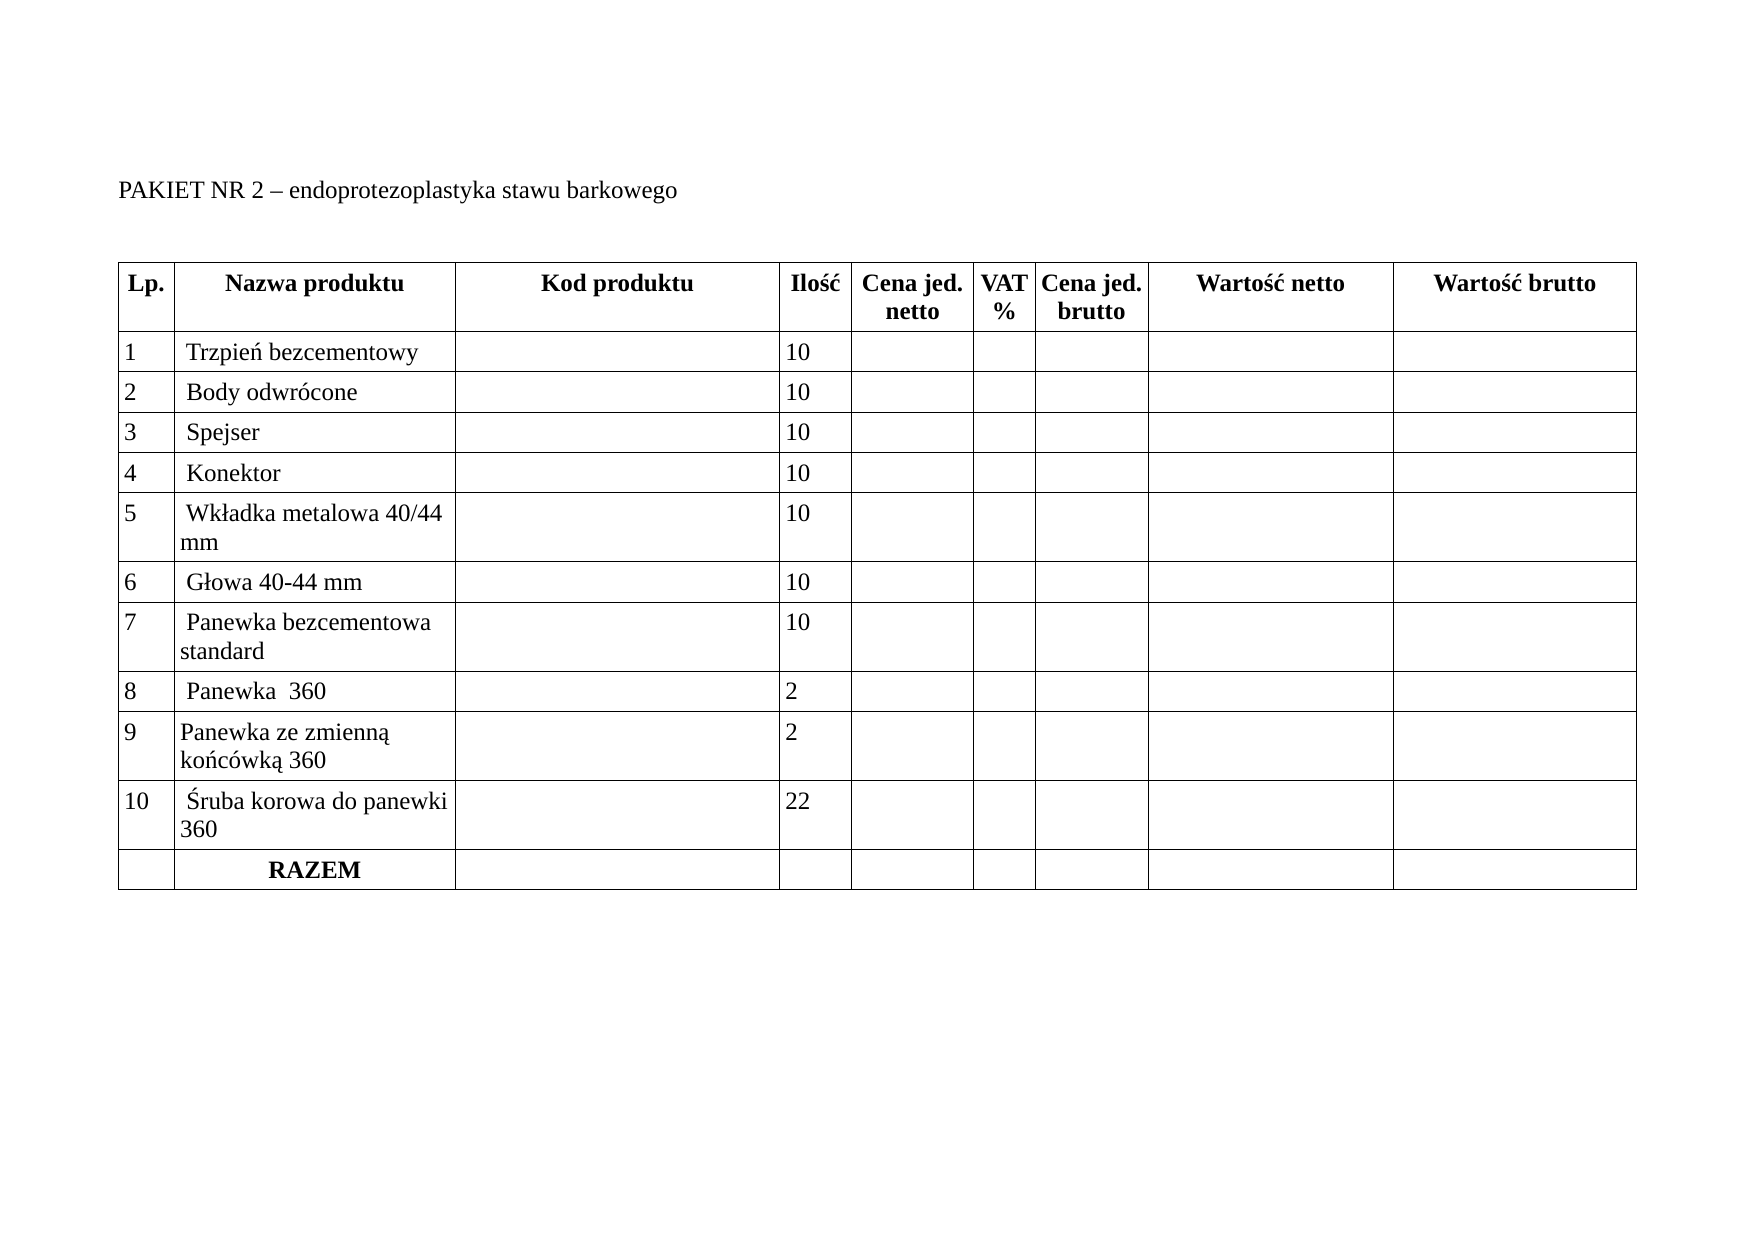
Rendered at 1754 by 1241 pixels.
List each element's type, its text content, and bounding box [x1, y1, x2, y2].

table_cell [1394, 332, 1636, 371]
table_cell [1036, 372, 1148, 412]
table_cell [974, 372, 1035, 412]
table_cell [1036, 850, 1148, 889]
table_cell [1036, 332, 1148, 371]
table_cell [1394, 413, 1636, 452]
table_cell [1036, 603, 1148, 671]
table_cell [456, 562, 779, 602]
table_cell 10 [119, 781, 174, 849]
table_cell [1149, 672, 1393, 711]
table_cell 6 [119, 562, 174, 602]
table_cell [456, 372, 779, 412]
table_header Cena jed. brutto [1036, 263, 1148, 331]
table_cell 2 [780, 712, 851, 780]
table_cell 10 [780, 372, 851, 412]
table_cell [1149, 493, 1393, 561]
table_cell Trzpień bezcementowy [175, 332, 455, 371]
table_cell [974, 712, 1035, 780]
table_cell [456, 781, 779, 849]
table_cell 9 [119, 712, 174, 780]
table_cell [1149, 781, 1393, 849]
table_cell [974, 672, 1035, 711]
table_header Kod produktu [456, 263, 779, 331]
table_cell Panewka ze zmienną końcówką 360 [175, 712, 455, 780]
table_cell [1394, 672, 1636, 711]
table_cell [780, 850, 851, 889]
table_cell [1036, 413, 1148, 452]
table_cell Głowa 40-44 mm [175, 562, 455, 602]
table_header Lp. [119, 263, 174, 331]
table_header Ilość [780, 263, 851, 331]
table_cell Panewka 360 [175, 672, 455, 711]
table_cell Wkładka metalowa 40/44 mm [175, 493, 455, 561]
table_cell [852, 850, 973, 889]
table_cell 5 [119, 493, 174, 561]
table_cell [1149, 712, 1393, 780]
table_cell RAZEM [175, 850, 455, 889]
table_cell [852, 493, 973, 561]
table_cell [1149, 413, 1393, 452]
table_cell 10 [780, 493, 851, 561]
table_cell [1394, 712, 1636, 780]
table_header Wartość netto [1149, 263, 1393, 331]
table_cell [852, 453, 973, 492]
table_cell [456, 850, 779, 889]
table_cell 10 [780, 332, 851, 371]
table_header Wartość brutto [1394, 263, 1636, 331]
table_cell [1036, 453, 1148, 492]
table_cell [974, 603, 1035, 671]
table_cell [852, 332, 973, 371]
table_cell [1149, 332, 1393, 371]
table_cell 4 [119, 453, 174, 492]
table_cell 10 [780, 453, 851, 492]
table_cell [1149, 453, 1393, 492]
table_cell [456, 493, 779, 561]
table_cell [1036, 493, 1148, 561]
table_cell [974, 781, 1035, 849]
table_cell 10 [780, 413, 851, 452]
table_cell [852, 372, 973, 412]
table_cell [1149, 372, 1393, 412]
table_cell 8 [119, 672, 174, 711]
table_cell [974, 413, 1035, 452]
table_cell [1394, 603, 1636, 671]
table_header Cena jed. netto [852, 263, 973, 331]
table_cell [852, 413, 973, 452]
table_cell [852, 781, 973, 849]
table_cell [974, 493, 1035, 561]
table_cell 3 [119, 413, 174, 452]
table_cell [456, 672, 779, 711]
table_cell [1149, 562, 1393, 602]
table_cell [1394, 562, 1636, 602]
table_cell [456, 603, 779, 671]
table_cell [974, 850, 1035, 889]
table_cell [974, 562, 1035, 602]
table_cell [1036, 712, 1148, 780]
table_cell [1036, 562, 1148, 602]
table_header Nazwa produktu [175, 263, 455, 331]
table_cell [1036, 781, 1148, 849]
table_cell [456, 413, 779, 452]
table_cell Śruba korowa do panewki 360 [175, 781, 455, 849]
table_cell [852, 562, 973, 602]
table_cell 10 [780, 603, 851, 671]
table_cell [1394, 493, 1636, 561]
text PAKIET NR 2 – endoprotezoplastyka stawu barkowego [118, 176, 1636, 204]
table_cell 10 [780, 562, 851, 602]
table_cell Spejser [175, 413, 455, 452]
table_cell Body odwrócone [175, 372, 455, 412]
table_cell [1149, 603, 1393, 671]
table_cell [1149, 850, 1393, 889]
table_cell 2 [780, 672, 851, 711]
table_cell 7 [119, 603, 174, 671]
table_cell [456, 712, 779, 780]
table_cell [1394, 453, 1636, 492]
table_cell [1394, 850, 1636, 889]
table_cell [852, 603, 973, 671]
table_cell 22 [780, 781, 851, 849]
table_cell Konektor [175, 453, 455, 492]
table_cell [456, 453, 779, 492]
table_cell [974, 332, 1035, 371]
table_cell [119, 850, 174, 889]
table_cell 1 [119, 332, 174, 371]
table_header VAT% [974, 263, 1035, 331]
table_cell [852, 712, 973, 780]
table_cell [1394, 781, 1636, 849]
table_cell 2 [119, 372, 174, 412]
table_cell [852, 672, 973, 711]
table_cell [974, 453, 1035, 492]
table_cell [1394, 372, 1636, 412]
table_cell [1036, 672, 1148, 711]
table_cell Panewka bezcementowa standard [175, 603, 455, 671]
table_cell [456, 332, 779, 371]
